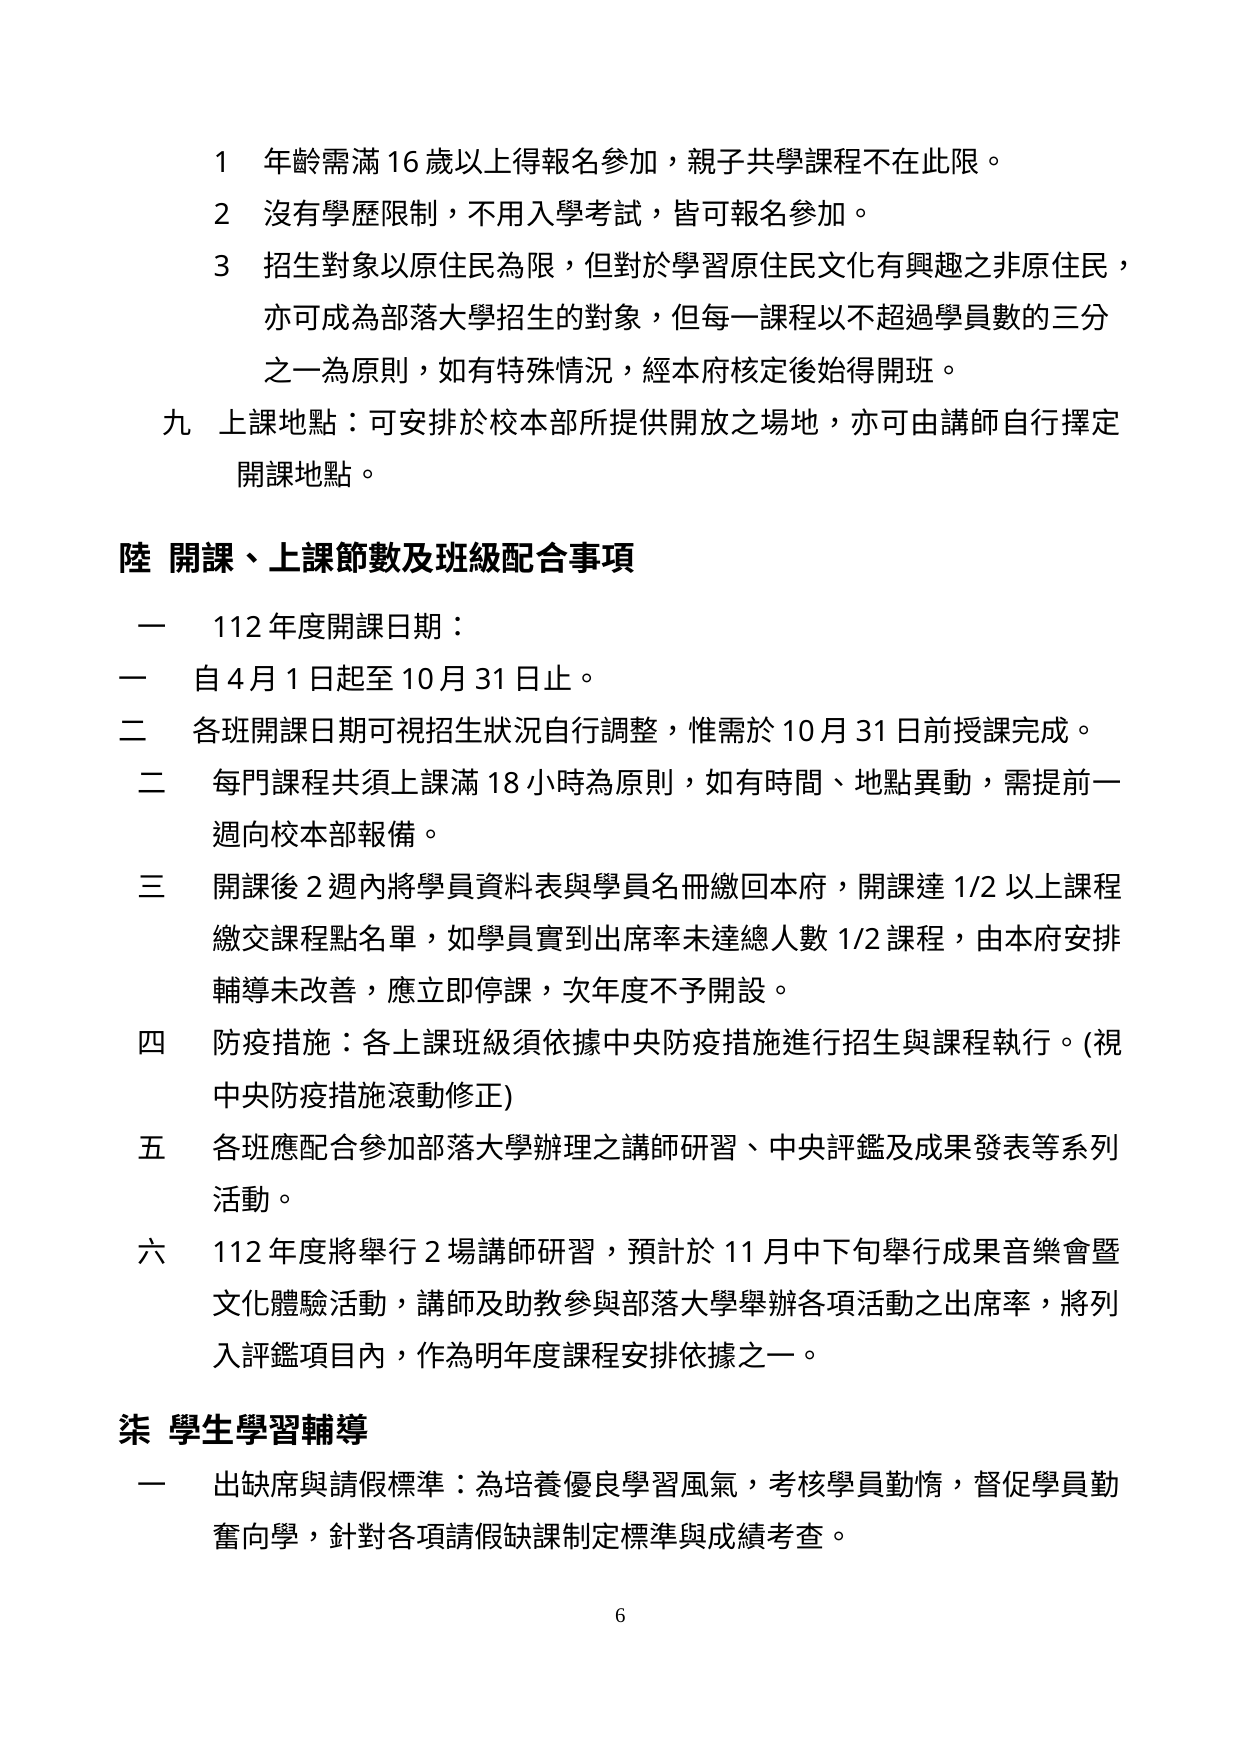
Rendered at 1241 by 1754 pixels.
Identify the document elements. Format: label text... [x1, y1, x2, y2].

list 各班開課日期可視招生狀況自行調整，惟需於10月31日前授課完成。 [118, 698, 1122, 750]
list 出缺席與請假標準：為培養優良學習風氣，考核學員勤惰，督促學員勤奮向學，針對各項請假缺課制定標準與成績考查。 [137, 1452, 1122, 1556]
list 防疫措施：各上課班級須依據中央防疫措施進行招生與課程執行。(視中央防疫措施滾動修正) [137, 1010, 1122, 1114]
subtitle 學生學習輔導 [118, 1400, 1122, 1452]
list 自4月1日起至10月31日止。 [118, 646, 1122, 698]
list 開課後2週內將學員資料表與學員名冊繳回本府，開課達 1/2 以上課程繳交課程點名單，如學員實到出席率未達總人數1/2課程，由本府安排輔導未改善，應立即停課，次年度不予開設。 [137, 854, 1122, 1010]
list 招生對象以原住民為限，但對於學習原住民文化有興趣之非原住民，亦可成為部落大學招生的對象，但每一課程以不超過學員數的三分之一為原則，如有特殊情況，經本府核定後始得開班。 [213, 233, 1122, 389]
list 每門課程共須上課滿18小時為原則，如有時間、地點異動，需提前一週向校本部報備。 [137, 750, 1122, 854]
list 各班應配合參加部落大學辦理之講師研習、中央評鑑及成果發表等系列活動。 [137, 1114, 1122, 1219]
list 沒有學歷限制，不用入學考試，皆可報名參加。 [213, 181, 1122, 233]
list 年齡需滿16歲以上得報名參加，親子共學課程不在此限。 [213, 129, 1122, 181]
list 上課地點：可安排於校本部所提供開放之場地，亦可由講師自行擇定開課地點。 [162, 389, 1122, 494]
list 112年度將舉行2場講師研習，預計於11月中下旬舉行成果音樂會暨文化體驗活動，講師及助教參與部落大學舉辦各項活動之出席率，將列入評鑑項目內，作為明年度課程安排依據之一。 [137, 1219, 1122, 1375]
list 112年度開課日期： [137, 594, 1122, 646]
subtitle 開課、上課節數及班級配合事項 [118, 519, 1122, 594]
